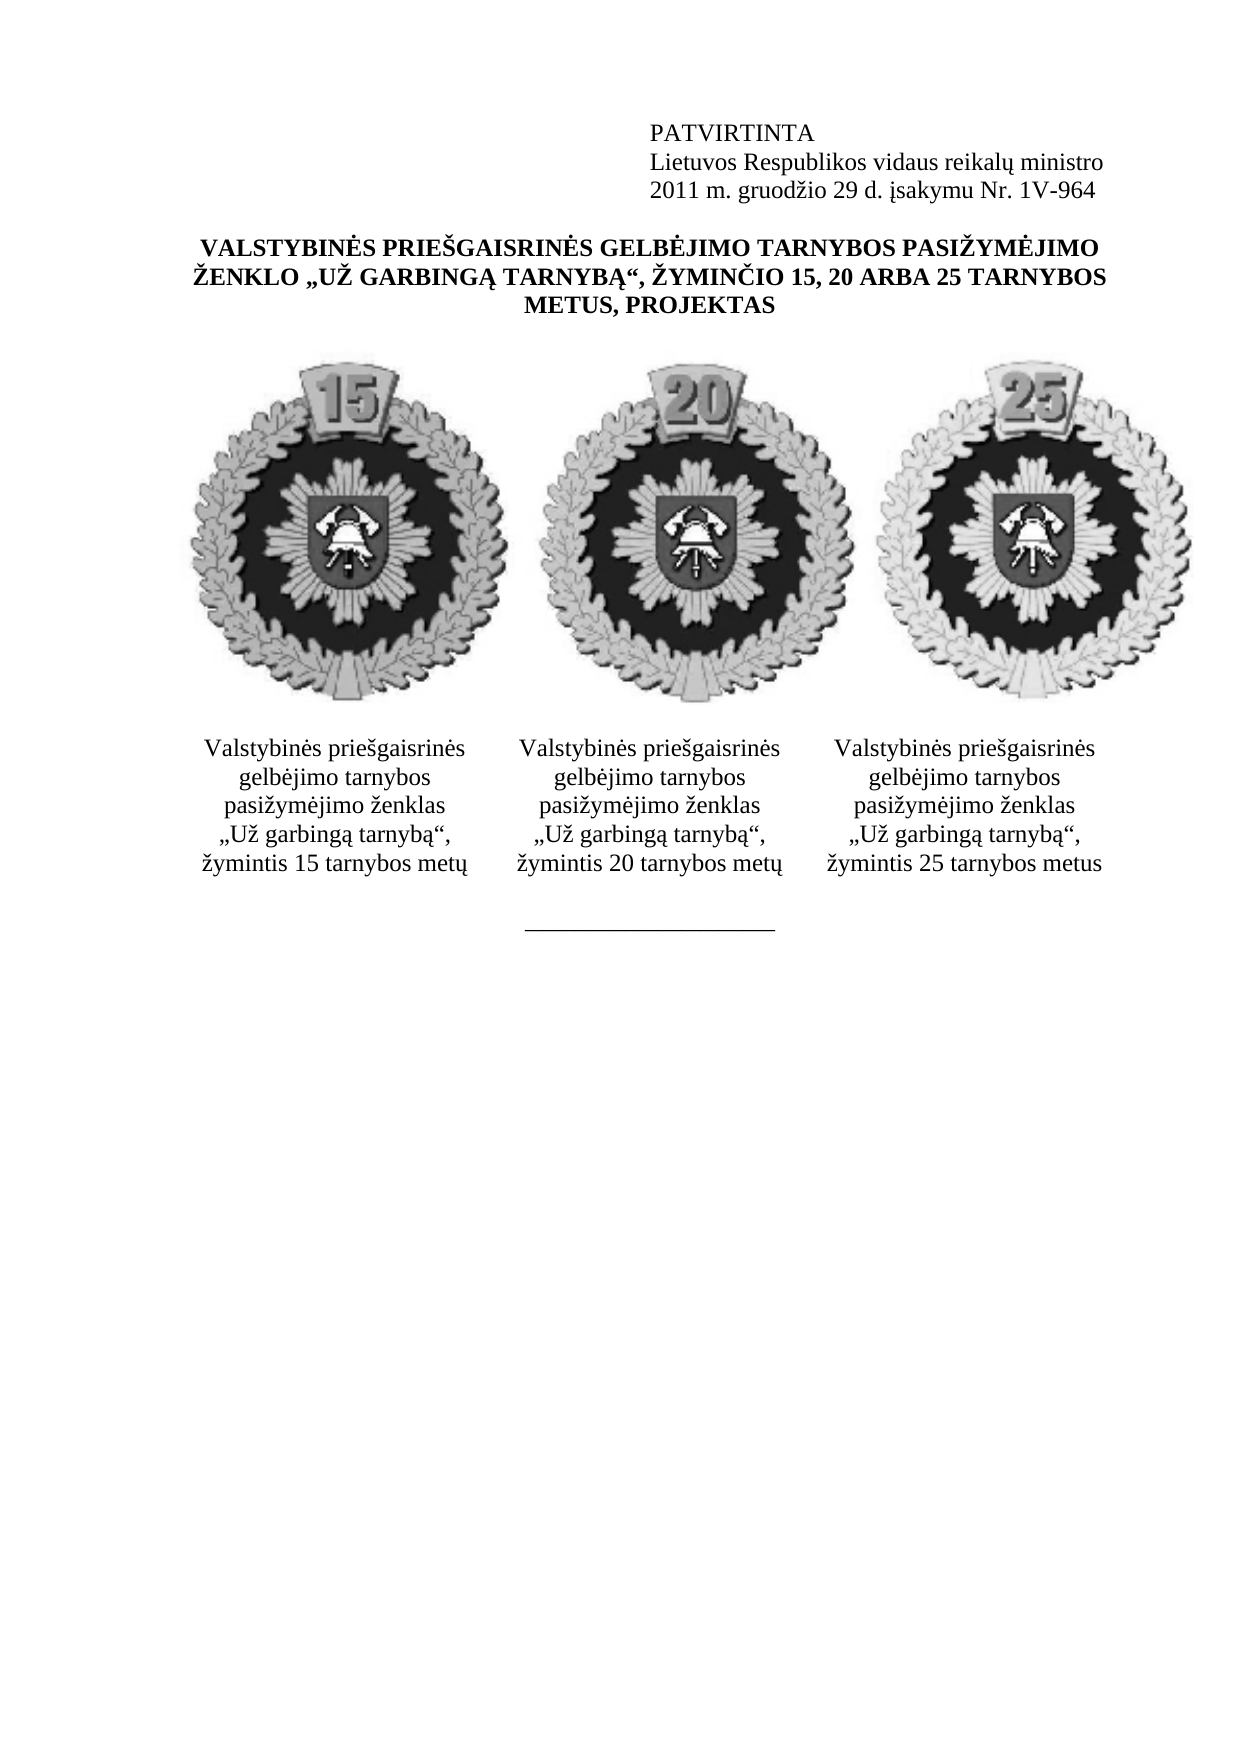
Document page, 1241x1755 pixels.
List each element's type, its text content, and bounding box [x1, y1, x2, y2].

text ____________________ [177, 906, 1122, 934]
text PATVIRTINTA [649, 118, 1122, 147]
text VALSTYBINĖS PRIEŠGAISRINĖS GELBĖJIMO TARNYBOS PASIŽYMĖJIMO ŽENKLO „UŽ GARBINGĄ TARNYBĄ“, ŽYMINČIO 15, 20 ARBA 25 TARNYBOS METUS, PROJEKTAS [177, 233, 1122, 319]
table_header (pav.) Valstybinės priešgaisrinės gelbėjimo tarnybos pasižymėjimo ženklas „Už garbingą tarnybą“, žymintis 15 tarnybos metų [177, 733, 492, 877]
table_header (pav.) Valstybinės priešgaisrinės gelbėjimo tarnybos pasižymėjimo ženklas „Už garbingą tarnybą“, žymintis 25 tarnybos metus [807, 733, 1122, 877]
table_header (pav.) Valstybinės priešgaisrinės gelbėjimo tarnybos pasižymėjimo ženklas „Už garbingą tarnybą“, žymintis 20 tarnybos metų [492, 733, 807, 877]
text 2011 m. gruodžio 29 d. įsakymu Nr. 1V-964 [649, 176, 1122, 204]
text Lietuvos Respublikos vidaus reikalų ministro [649, 147, 1122, 176]
